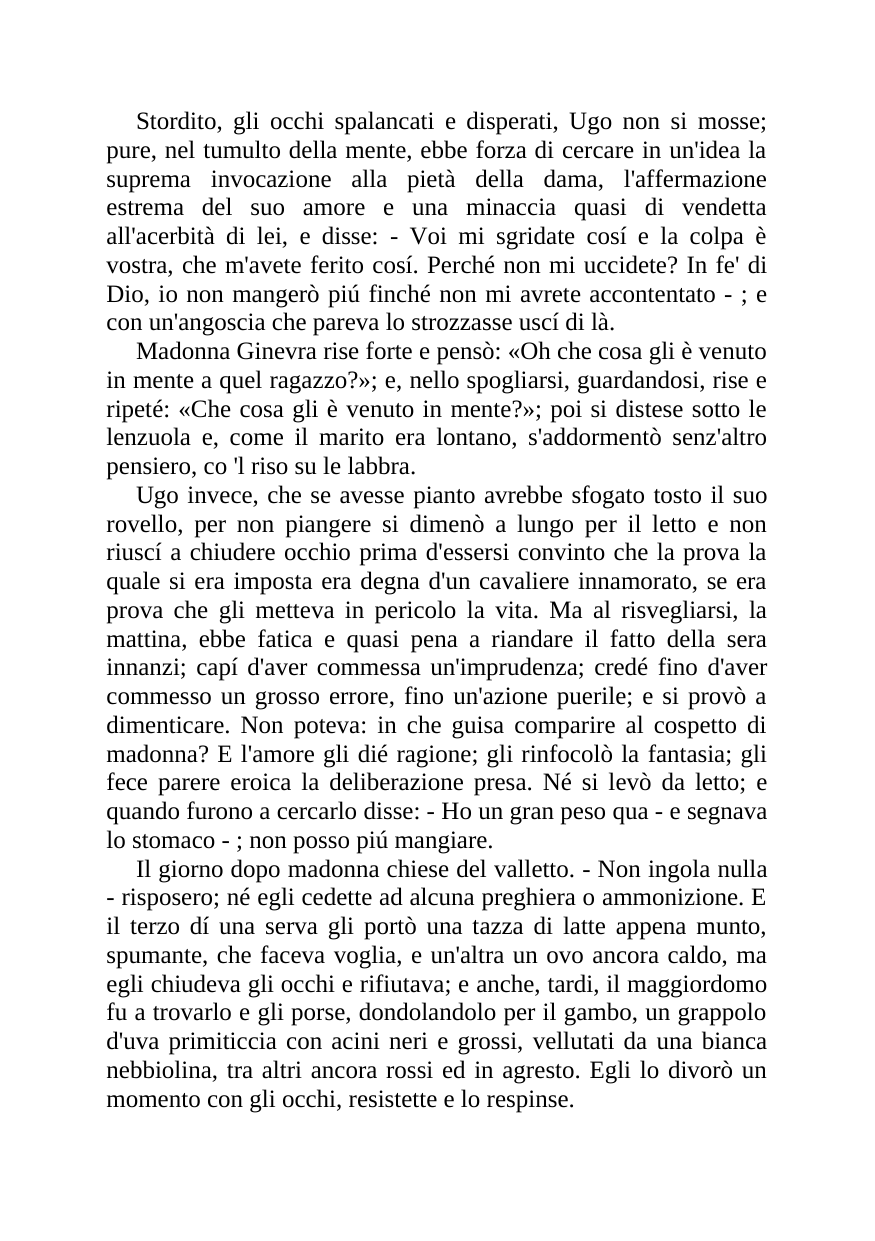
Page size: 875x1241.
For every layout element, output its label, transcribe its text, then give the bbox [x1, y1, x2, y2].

text Il giorno dopo madonna chiese del valletto. - Non ingola nulla - risposero; né egli cedette ad alcuna preghiera o ammonizione. E il terzo dí una serva gli portò una tazza di latte appena munto, spumante, che faceva voglia, e un'altra un ovo ancora caldo, ma egli chiudeva gli occhi e rifiutava; e anche, tardi, il maggiordomo fu a trovarlo e gli porse, dondolandolo per il gambo, un grappolo d'uva primiticcia con acini neri e grossi, vellutati da una bianca nebbiolina, tra altri ancora rossi ed in agresto. Egli lo divorò un momento con gli occhi, resistette e lo respinse. [106, 854, 768, 1112]
text Madonna Ginevra rise forte e pensò: «Oh che cosa gli è venuto in mente a quel ragazzo?»; e, nello spogliarsi, guardandosi, rise e ripeté: «Che cosa gli è venuto in mente?»; poi si distese sotto le lenzuola e, come il marito era lontano, s'addormentò senz'altro pensiero, co 'l riso su le labbra. [106, 336, 768, 480]
text Ugo invece, che se avesse pianto avrebbe sfogato tosto il suo rovello, per non piangere si dimenò a lungo per il letto e non riuscí a chiudere occhio prima d'essersi convinto che la prova la quale si era imposta era degna d'un cavaliere innamorato, se era prova che gli metteva in pericolo la vita. Ma al risvegliarsi, la mattina, ebbe fatica e quasi pena a riandare il fatto della sera innanzi; capí d'aver commessa un'imprudenza; credé fino d'aver commesso un grosso errore, fino un'azione puerile; e si provò a dimenticare. Non poteva: in che guisa comparire al cospetto di madonna? E l'amore gli dié ragione; gli rinfocolò la fantasia; gli fece parere eroica la deliberazione presa. Né si levò da letto; e quando furono a cercarlo disse: - Ho un gran peso qua - e segnava lo stomaco - ; non posso piú mangiare. [106, 480, 768, 854]
text Stordito, gli occhi spalancati e disperati, Ugo non si mosse; pure, nel tumulto della mente, ebbe forza di cercare in un'idea la suprema invocazione alla pietà della dama, l'affermazione estrema del suo amore e una minaccia quasi di vendetta all'acerbità di lei, e disse: - Voi mi sgridate cosí e la colpa è vostra, che m'avete ferito cosí. Perché non mi uccidete? In fe' di Dio, io non mangerò piú finché non mi avrete accontentato - ; e con un'angoscia che pareva lo strozzasse uscí di là. [106, 106, 768, 336]
